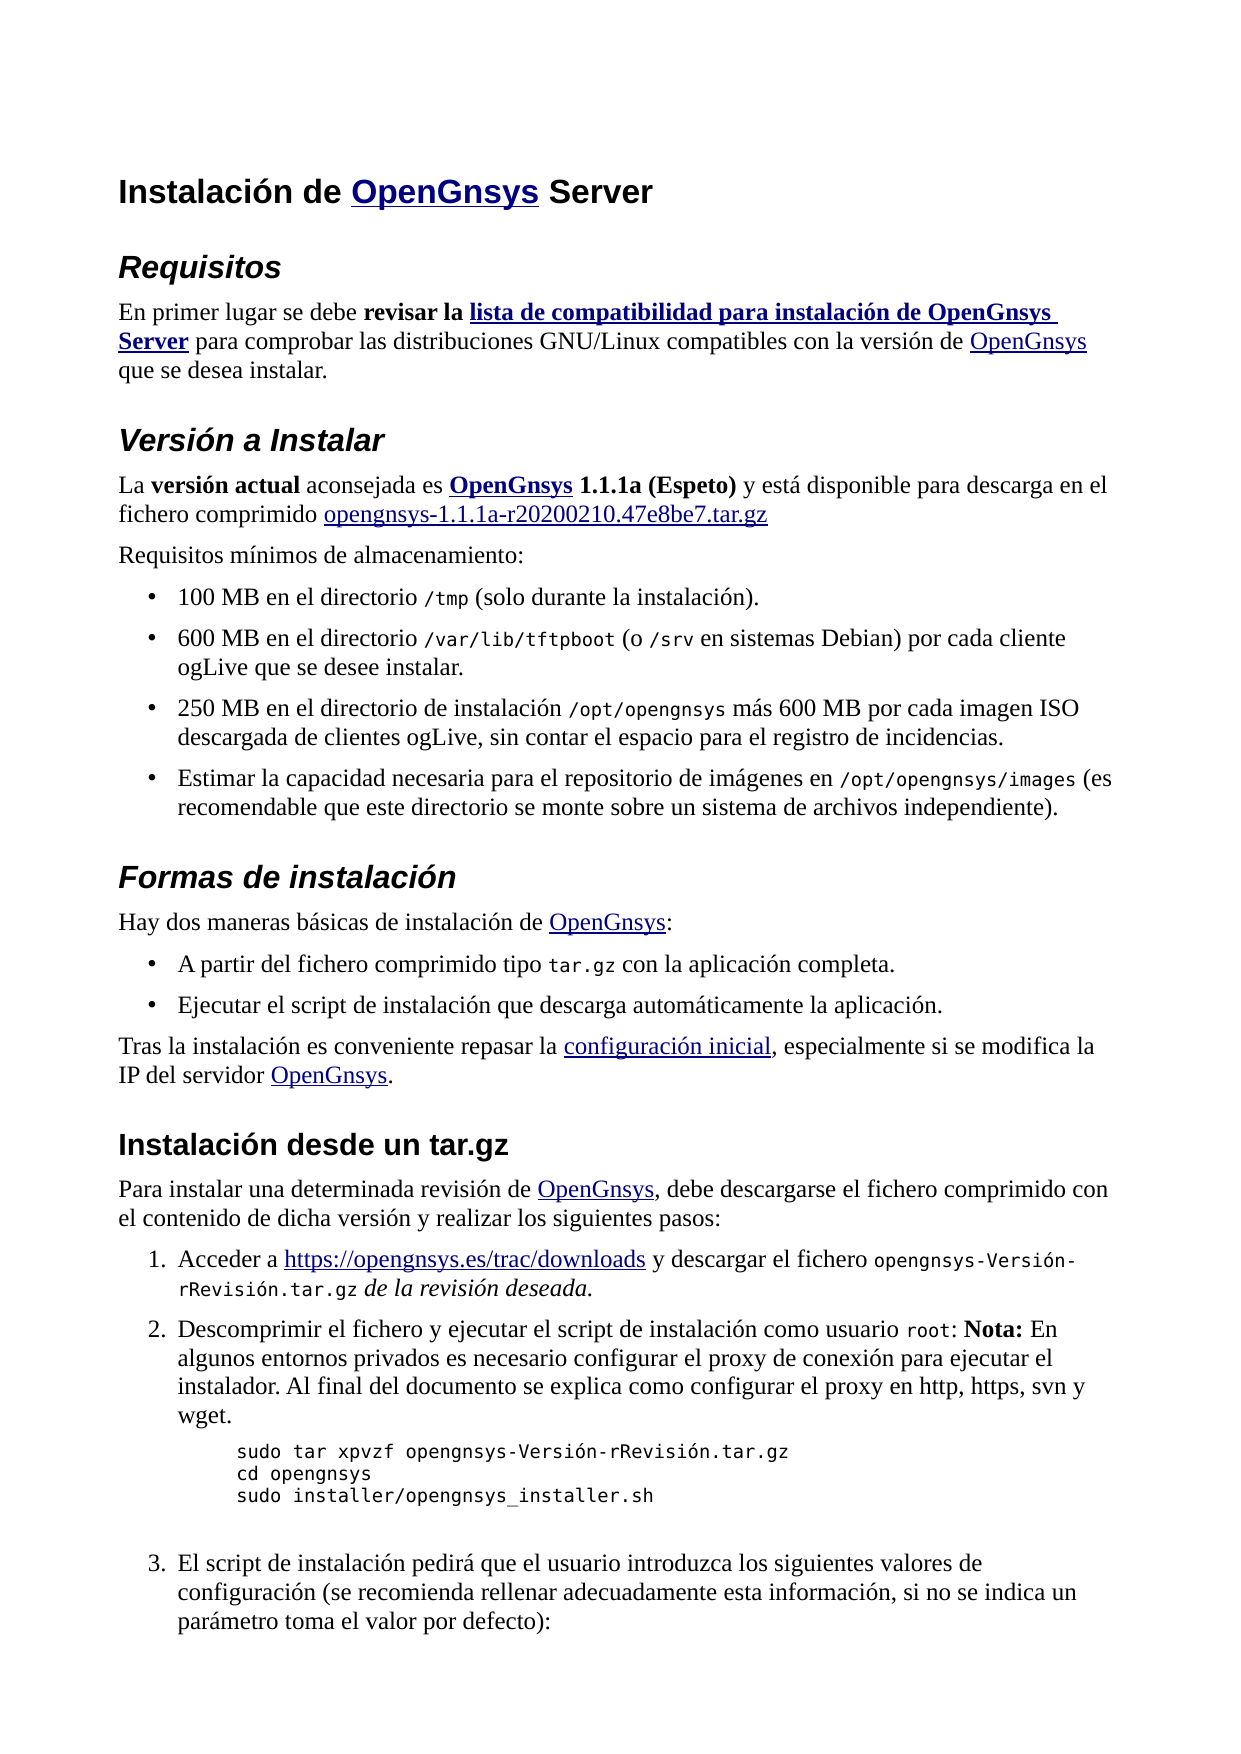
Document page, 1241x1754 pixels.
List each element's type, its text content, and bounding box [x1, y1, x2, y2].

text Requisitos mínimos de almacenamiento: [118, 541, 1122, 569]
text Tras la instalación es conveniente repasar la configuración inicial, especialmente si se modifica la IP del servidor OpenGnsys. [118, 1031, 1122, 1089]
text Para instalar una determinada revisión de OpenGnsys, debe descargarse el fichero comprimido con el contenido de dicha versión y realizar los siguientes pasos: [118, 1174, 1122, 1231]
text La versión actual aconsejada es OpenGnsys 1.1.1a (Espeto) y está disponible para descarga en el fichero comprimido opengnsys-1.1.1a-r20200210.47e8be7.tar.gz [118, 471, 1122, 528]
subtitle Requisitos [118, 248, 1122, 285]
list sudo tar xpvzf opengnsys-Versión-rRevisión.tar.gz cd opengnsys sudo installer/opengnsys_installer.sh [207, 1441, 1063, 1507]
list Estimar la capacidad necesaria para el repositorio de imágenes en /opt/opengnsys/images (es recomendable que este directorio se monte sobre un sistema de archivos independiente). [148, 763, 1122, 821]
subtitle Versión a Instalar [118, 421, 1122, 458]
list 600 MB en el directorio /var/lib/tftpboot (o /srv en sistemas Debian) por cada cliente ogLive que se desee instalar. [148, 623, 1122, 681]
subtitle Formas de instalación [118, 858, 1122, 895]
list El script de instalación pedirá que el usuario introduzca los siguientes valores de configuración (se recomienda rellenar adecuadamente esta información, si no se indica un parámetro toma el valor por defecto): [148, 1548, 1122, 1634]
text En primer lugar se debe revisar la lista de compatibilidad para instalación de OpenGnsys Server para comprobar las distribuciones GNU/Linux compatibles con la versión de OpenGnsys que se desea instalar. [118, 297, 1122, 384]
subtitle Instalación desde un tar.gz [118, 1126, 1122, 1161]
subtitle Instalación de OpenGnsys Server [118, 172, 1122, 211]
list 250 MB en el directorio de instalación /opt/opengnsys más 600 MB por cada imagen ISO descargada de clientes ogLive, sin contar el espacio para el registro de incidencias. [148, 693, 1122, 751]
list 100 MB en el directorio /tmp (solo durante la instalación). [148, 582, 1122, 611]
list Acceder a https://opengnsys.es/trac/downloads y descargar el fichero opengnsys-Versión-rRevisión.tar.gz de la revisión deseada. [148, 1244, 1122, 1301]
list Descomprimir el fichero y ejecutar el script de instalación como usuario root: Nota: En algunos entornos privados es necesario configurar el proxy de conexión para ejecutar el instalador. Al final del documento se explica como configurar el proxy en http, https, svn y wget. [148, 1314, 1122, 1429]
text Hay dos maneras básicas de instalación de OpenGnsys: [118, 907, 1122, 936]
list Ejecutar el script de instalación que descarga automáticamente la aplicación. [148, 990, 1122, 1019]
list A partir del fichero comprimido tipo tar.gz con la aplicación completa. [148, 949, 1122, 977]
